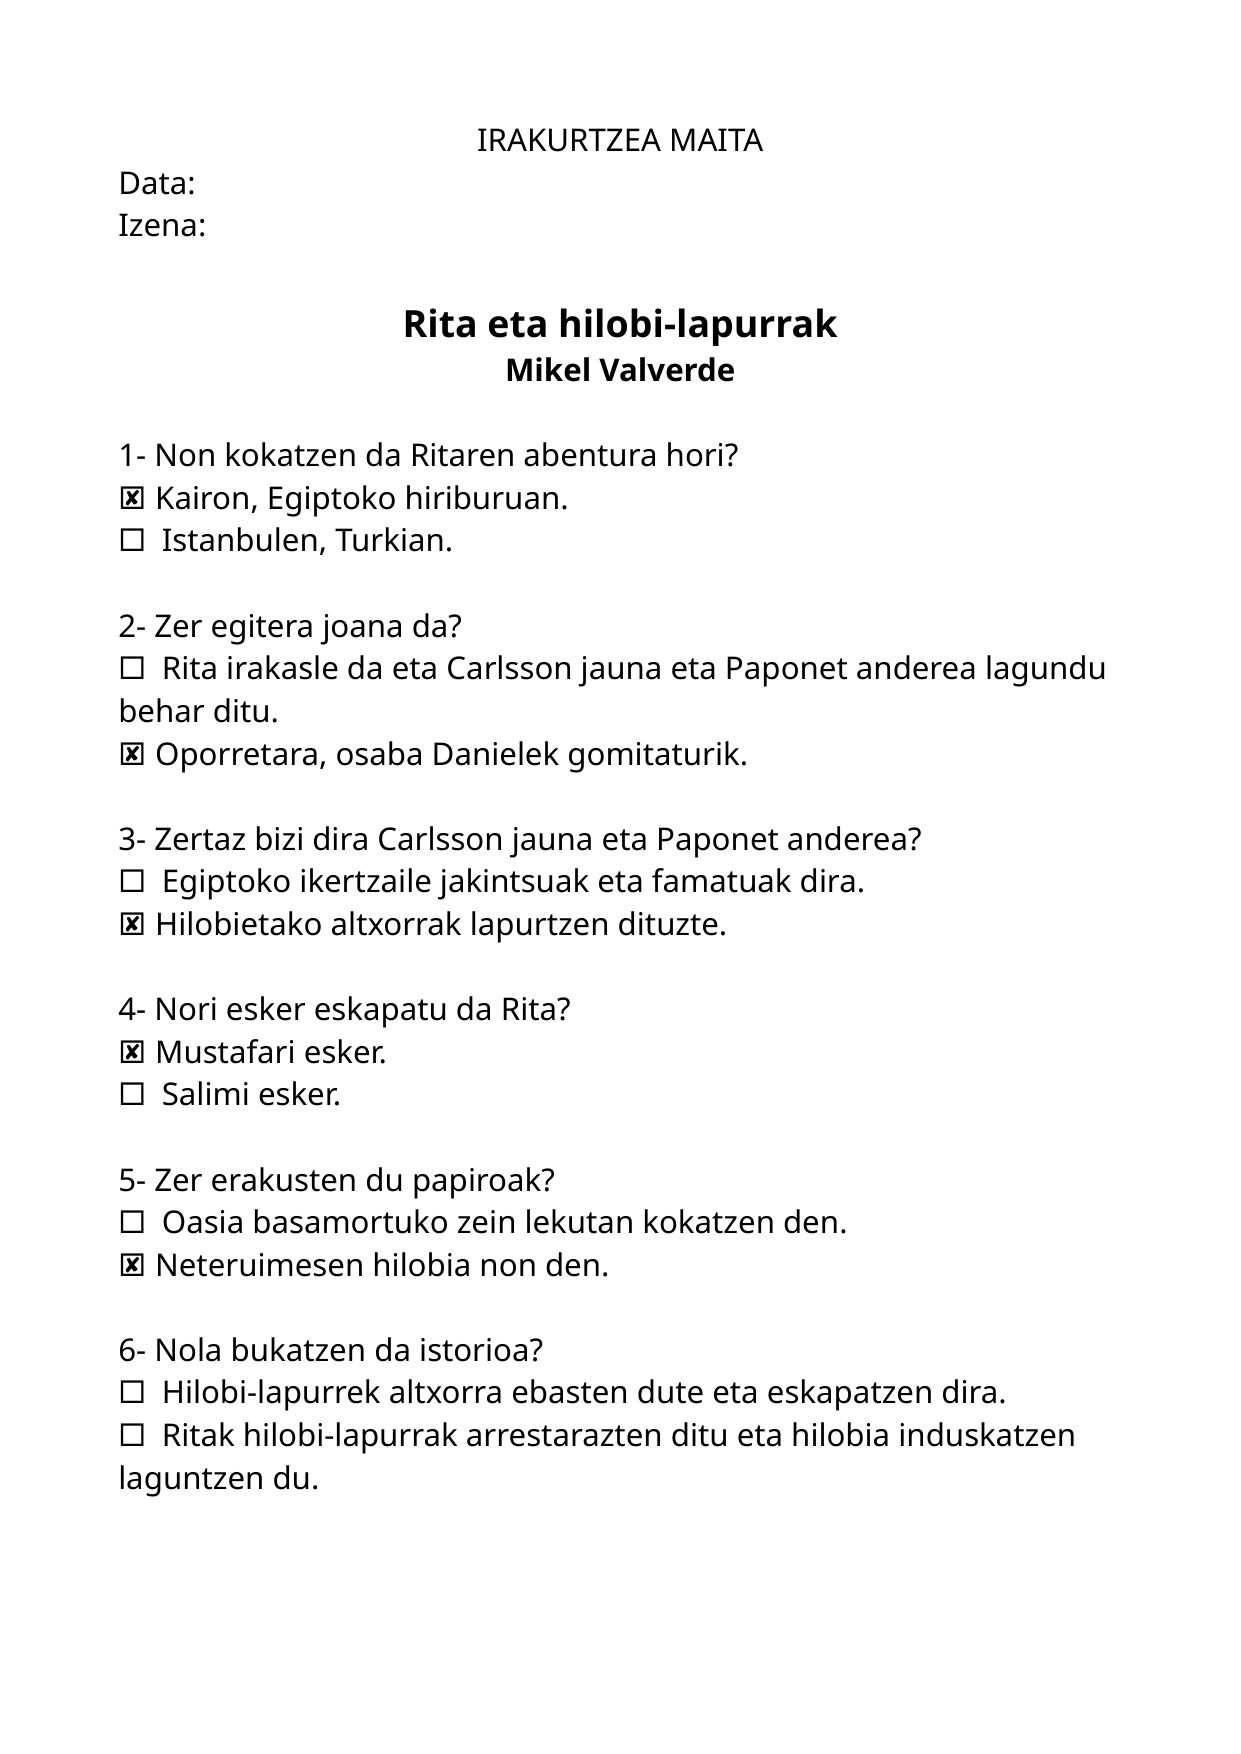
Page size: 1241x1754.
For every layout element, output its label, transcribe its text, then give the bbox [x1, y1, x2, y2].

text 2- Zer egitera joana da? [118, 604, 1122, 646]
text Izena: [118, 203, 1122, 246]
text  Neteruimesen hilobia non den. [118, 1243, 1122, 1285]
text  Salimi esker. [118, 1072, 1122, 1115]
text 5- Zer erakusten du papiroak? [118, 1157, 1122, 1200]
text 1- Non kokatzen da Ritaren abentura hori? [118, 433, 1122, 476]
text Data: [118, 161, 1122, 203]
text Rita eta hilobi-lapurrak [118, 297, 1122, 348]
text  Egiptoko ikertzaile jakintsuak eta famatuak dira. [118, 859, 1122, 902]
text  Mustafari esker. [118, 1030, 1122, 1072]
text  Istanbulen, Turkian. [118, 518, 1122, 561]
text  Oporretara, osaba Danielek gomitaturik. [118, 731, 1122, 774]
text 6- Nola bukatzen da istorioa? [118, 1328, 1122, 1371]
text  Hilobi-lapurrek altxorra ebasten dute eta eskapatzen dira. [118, 1371, 1122, 1413]
text  Ritak hilobi-lapurrak arrestarazten ditu eta hilobia induskatzen laguntzen du. [118, 1413, 1122, 1498]
text 3- Zertaz bizi dira Carlsson jauna eta Paponet anderea? [118, 817, 1122, 859]
text 4- Nori esker eskapatu da Rita? [118, 987, 1122, 1030]
text  Rita irakasle da eta Carlsson jauna eta Paponet anderea lagundu behar ditu. [118, 646, 1122, 731]
text  Oasia basamortuko zein lekutan kokatzen den. [118, 1200, 1122, 1243]
text  Kairon, Egiptoko hiriburuan. [118, 476, 1122, 518]
text  Hilobietako altxorrak lapurtzen dituzte. [118, 902, 1122, 944]
text Mikel Valverde [118, 348, 1122, 391]
text IRAKURTZEA MAITA [118, 118, 1122, 161]
